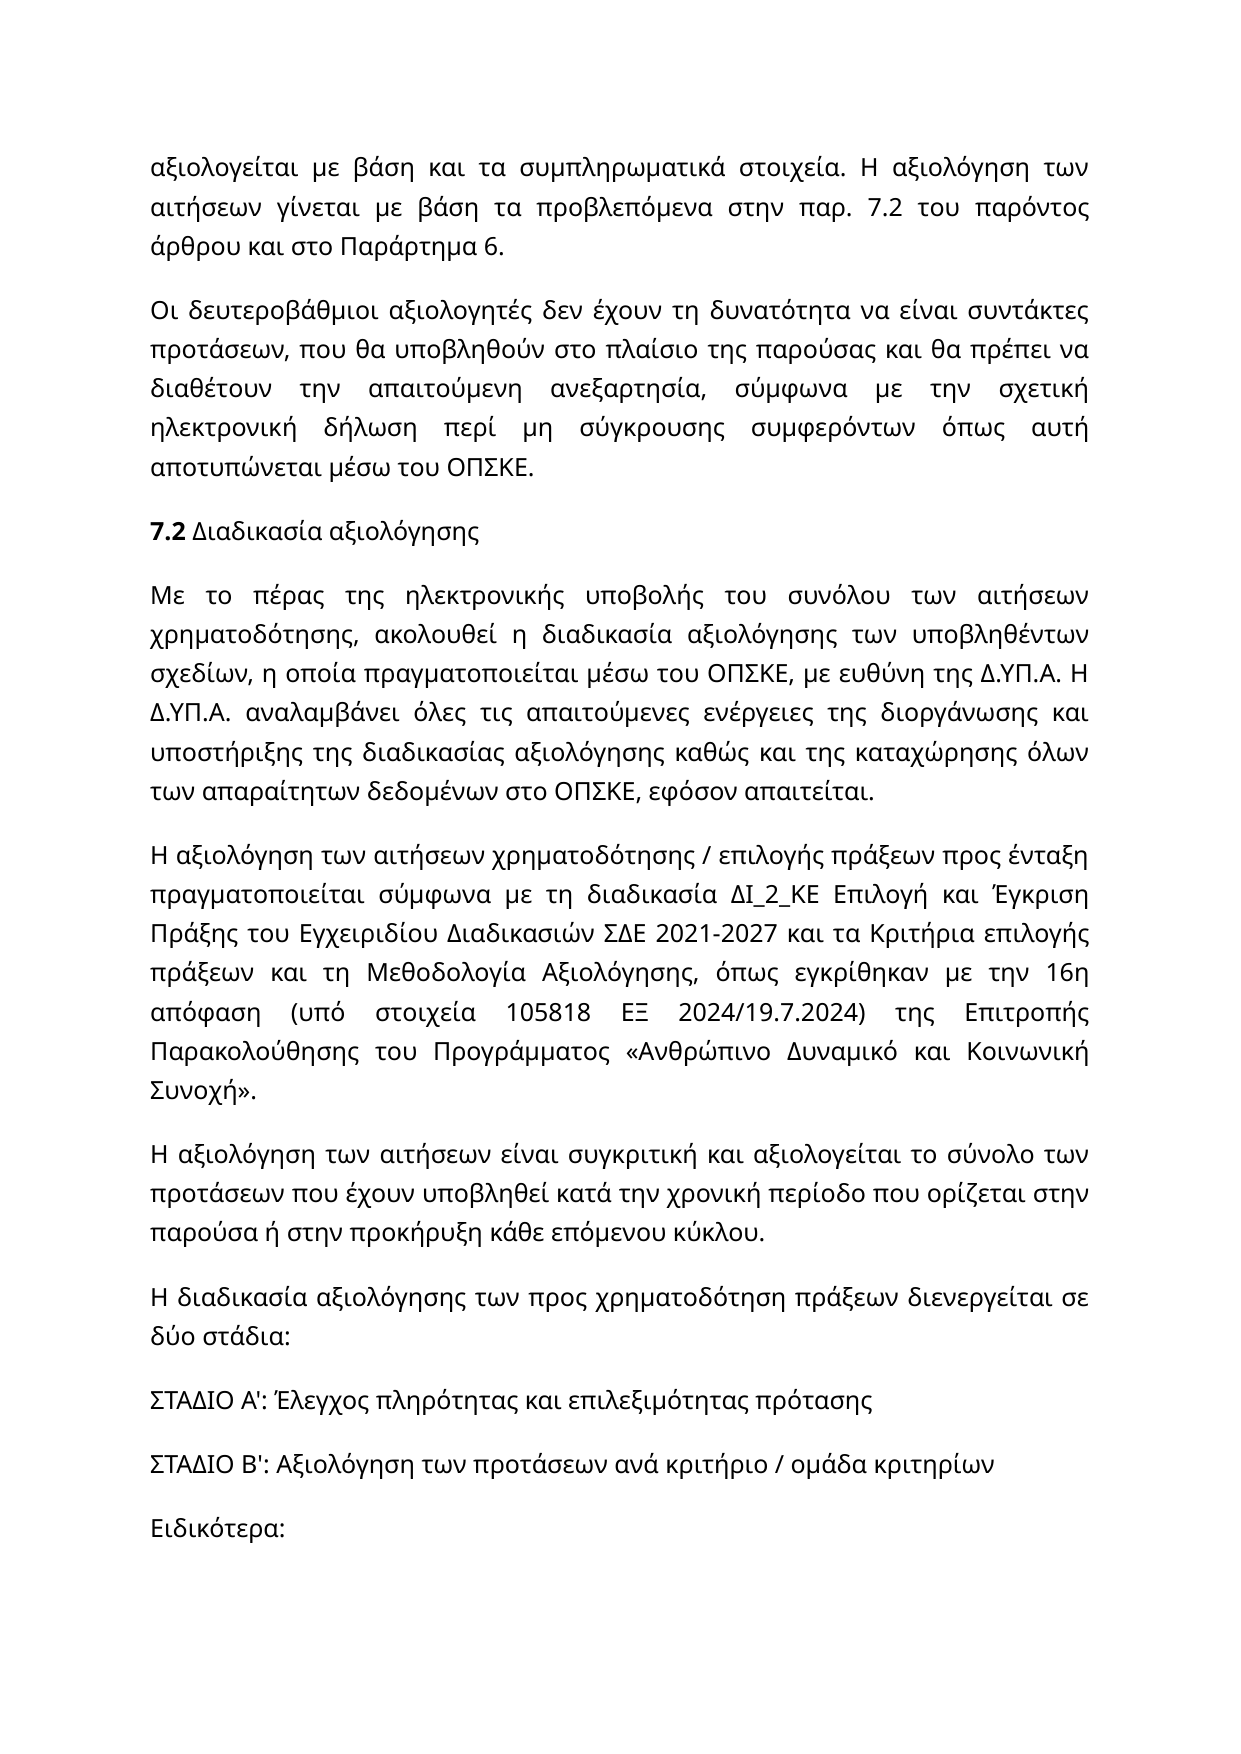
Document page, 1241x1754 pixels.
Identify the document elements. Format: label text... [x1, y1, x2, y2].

text 7.2 Διαδικασία αξιολόγησης [150, 513, 1090, 547]
text Με το πέρας της ηλεκτρονικής υποβολής του συνόλου των αιτήσεων χρηματοδότησης, ακολουθεί η διαδικασία αξιολόγησης των υποβληθέντων σχεδίων, η οποία πραγματοποιείται μέσω του ΟΠΣΚΕ, με ευθύνη της Δ.ΥΠ.Α. Η Δ.ΥΠ.Α. αναλαμβάνει όλες τις απαιτούμενες ενέργειες της διοργάνωσης και υποστήριξης της διαδικασίας αξιολόγησης καθώς και της καταχώρησης όλων των απαραίτητων δεδομένων στο ΟΠΣΚΕ, εφόσον απαιτείται. [150, 577, 1090, 807]
text ΣΤΑΔΙΟ Α': Έλεγχος πληρότητας και επιλεξιμότητας πρότασης [150, 1382, 1090, 1417]
text Οι δευτεροβάθμιοι αξιολογητές δεν έχουν τη δυνατότητα να είναι συντάκτες προτάσεων, που θα υποβληθούν στο πλαίσιο της παρούσας και θα πρέπει να διαθέτουν την απαιτούμενη ανεξαρτησία, σύμφωνα με την σχετική ηλεκτρονική δήλωση περί μη σύγκρουσης συμφερόντων όπως αυτή αποτυπώνεται μέσω του ΟΠΣΚΕ. [150, 292, 1090, 483]
text ΣΤΑΔΙΟ Β': Αξιολόγηση των προτάσεων ανά κριτήριο / ομάδα κριτηρίων [150, 1447, 1090, 1481]
text Η αξιολόγηση των αιτήσεων χρηματοδότησης / επιλογής πράξεων προς ένταξη πραγματοποιείται σύμφωνα με τη διαδικασία ΔΙ_2_ΚΕ Επιλογή και Έγκριση Πράξης του Εγχειριδίου Διαδικασιών ΣΔΕ 2021-2027 και τα Κριτήρια επιλογής πράξεων και τη Μεθοδολογία Αξιολόγησης, όπως εγκρίθηκαν με την 16η απόφαση (υπό στοιχεία 105818 ΕΞ 2024/19.7.2024) της Επιτροπής Παρακολούθησης του Προγράμματος «Ανθρώπινο Δυναμικό και Κοινωνική Συνοχή». [150, 837, 1090, 1107]
text αξιολογείται με βάση και τα συμπληρωματικά στοιχεία. Η αξιολόγηση των αιτήσεων γίνεται με βάση τα προβλεπόμενα στην παρ. 7.2 του παρόντος άρθρου και στο Παράρτημα 6. [150, 150, 1090, 262]
text Η διαδικασία αξιολόγησης των προς χρηματοδότηση πράξεων διενεργείται σε δύο στάδια: [150, 1279, 1090, 1352]
text Η αξιολόγηση των αιτήσεων είναι συγκριτική και αξιολογείται το σύνολο των προτάσεων που έχουν υποβληθεί κατά την χρονική περίοδο που ορίζεται στην παρούσα ή στην προκήρυξη κάθε επόμενου κύκλου. [150, 1137, 1090, 1249]
text Ειδικότερα: [150, 1511, 1090, 1545]
